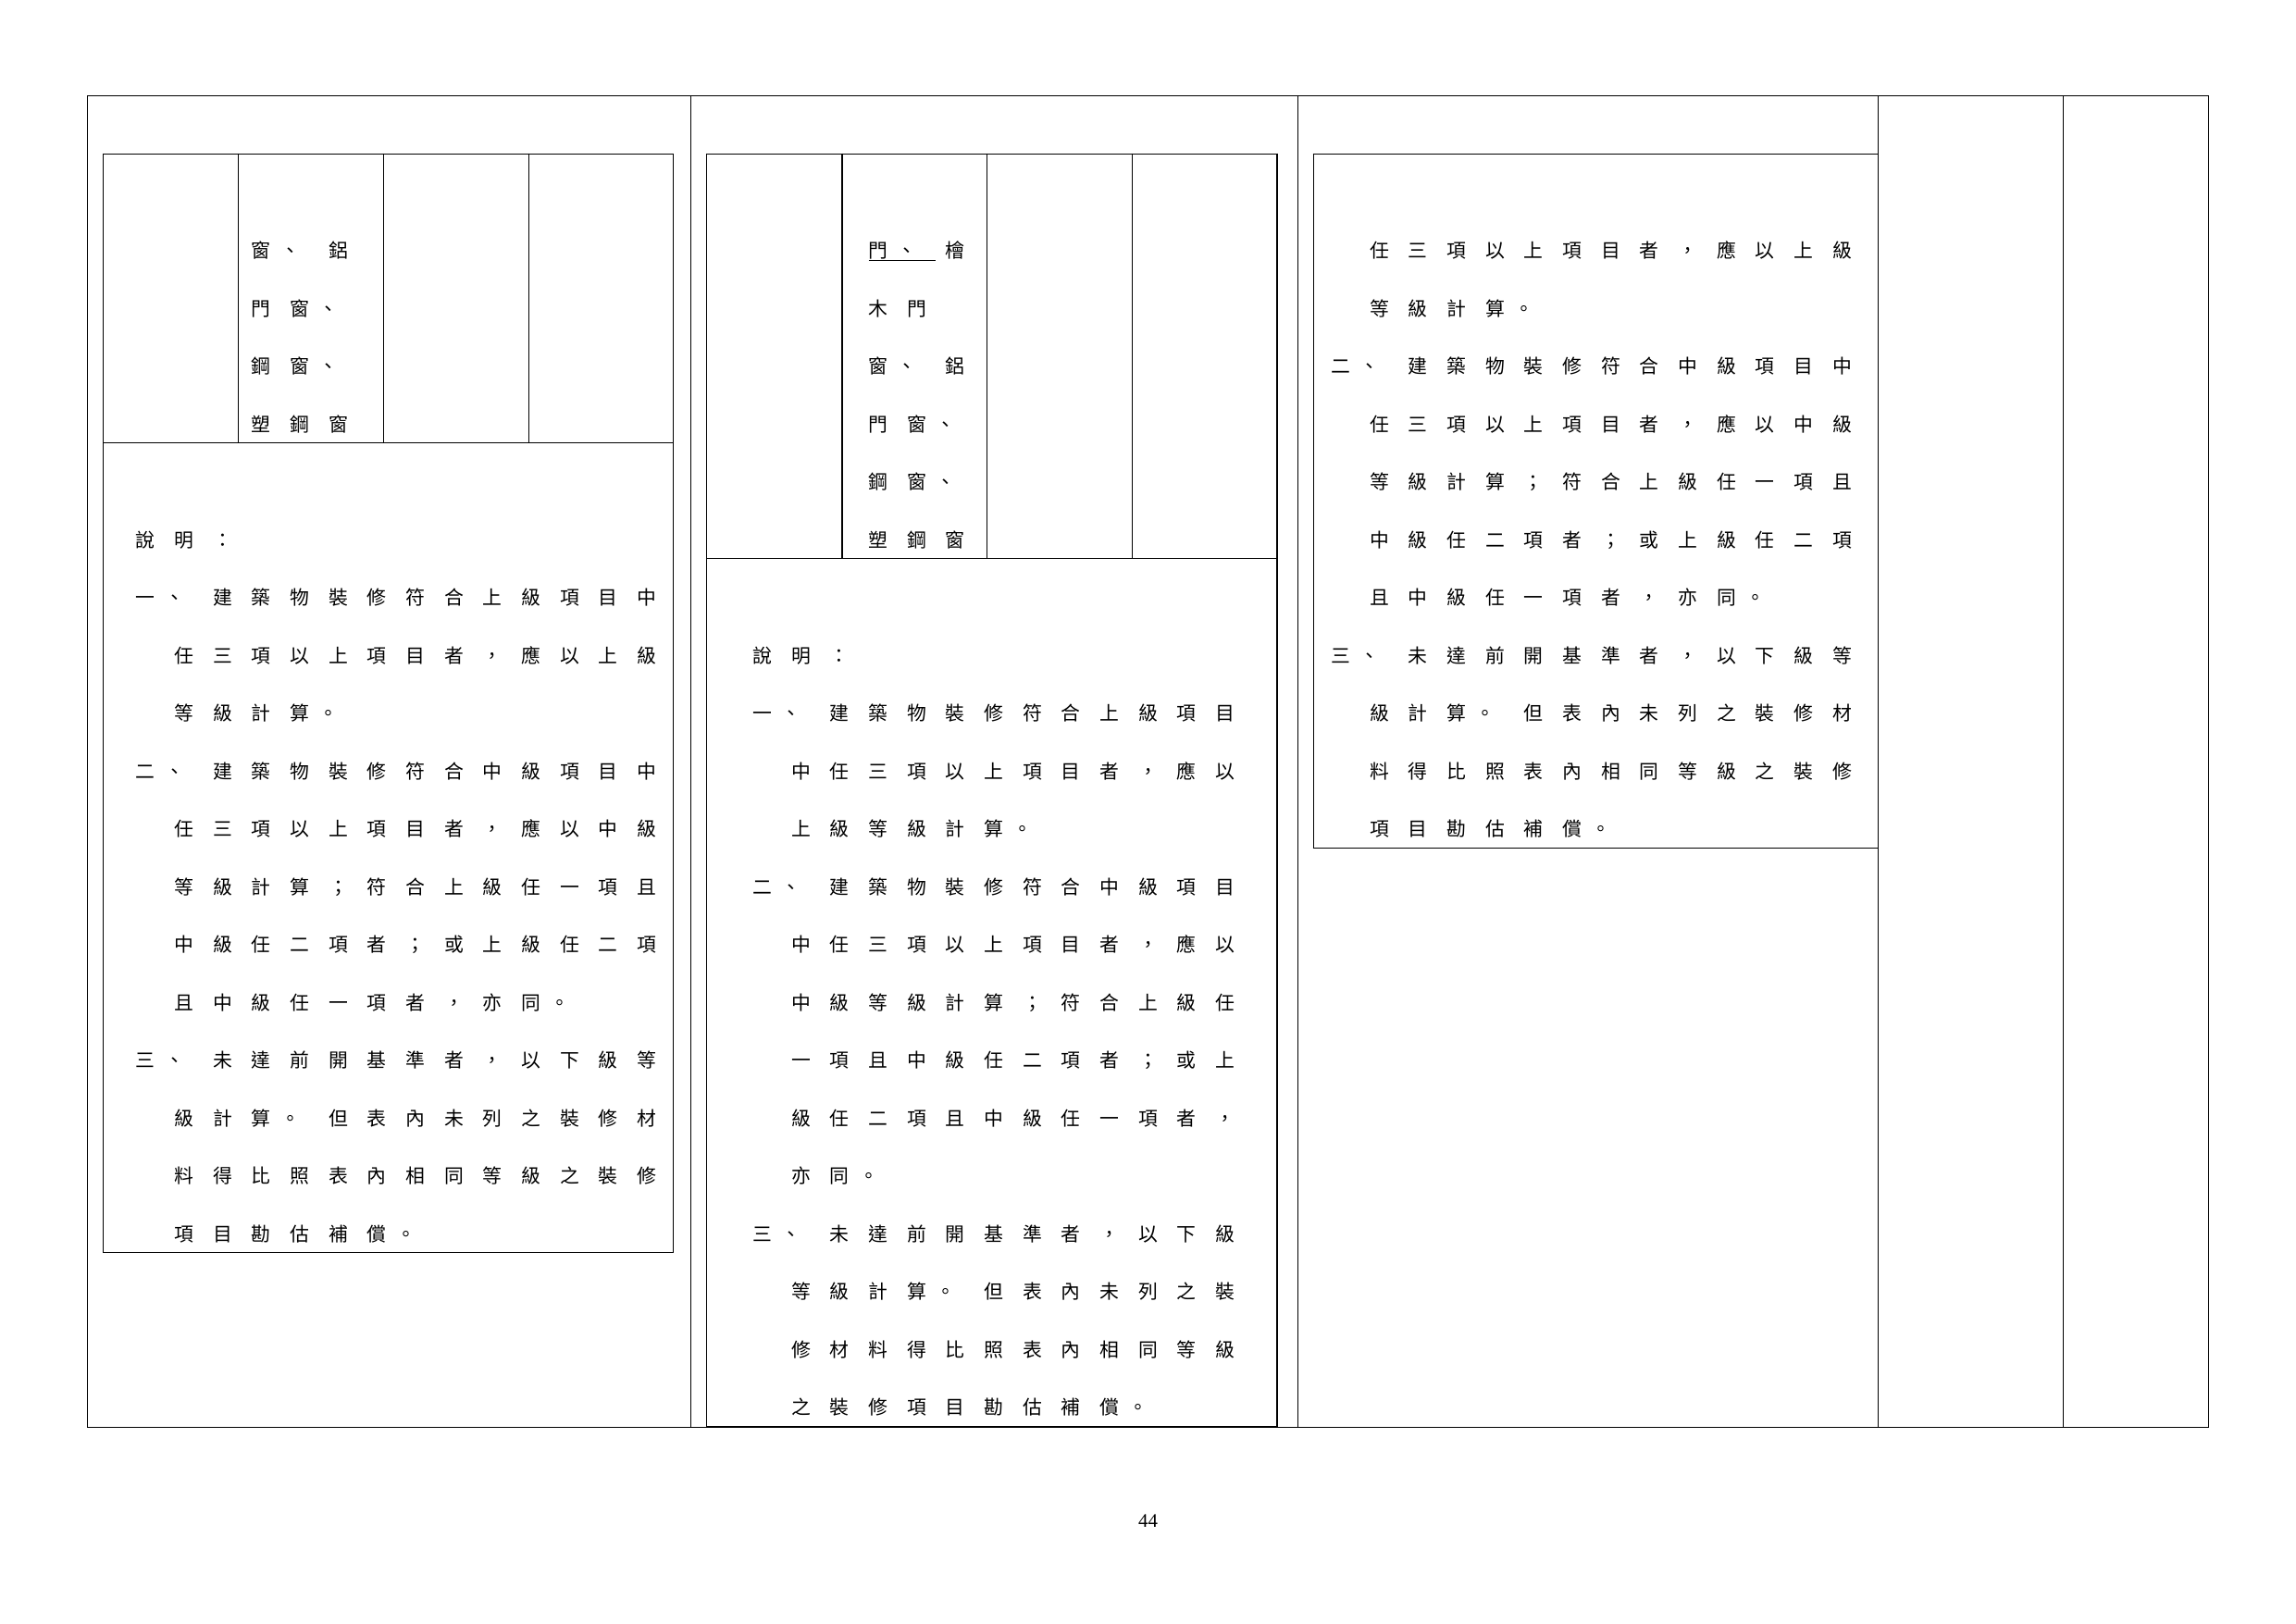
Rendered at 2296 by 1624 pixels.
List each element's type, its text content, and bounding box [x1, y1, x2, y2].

table_cell [1133, 155, 1276, 558]
table_cell 說明： 一、建築物裝修符合上級項目中任三項以上項目者，應以上級等級計算。 二、建築物裝修符合中級項目中任三項以上項目者，應以中級等級計算；符合上級任一項且中級任二項者；或上級任二項且中級任一項者，亦同。 三、未達前開基準者，以下級等級計算。但表內未列之裝修材料得比照表內相同等級之裝修項目勘估補償。 [707, 559, 1276, 1426]
table_cell 任三項以上項目者，應以上級等級計算。 二、建築物裝修符合中級項目中任三項以上項目者，應以中級等級計算；符合上級任一項且中級任二項者；或上級任二項且中級任一項者，亦同。 三、未達前開基準者，以下級等級計算。但表內未列之裝修材料得比照表內相同等級之裝修項目勘估補償。 [1314, 155, 1878, 848]
table_cell [987, 155, 1132, 558]
table_cell [1879, 96, 2063, 1427]
table_cell 說明： 一、建築物裝修符合上級項目中任三項以上項目者，應以上級等級計算。 二、建築物裝修符合中級項目中任三項以上項目者，應以中級等級計算；符合上級任一項且中級任二項者；或上級任二項且中級任一項者，亦同。 三、未達前開基準者，以下級等級計算。但表內未列之裝修材料得比照表內相同等級之裝修項目勘估補償。 [104, 443, 673, 1252]
table_cell [529, 155, 673, 442]
table_cell [1298, 96, 1878, 1427]
table_cell [384, 155, 528, 442]
table_cell [691, 96, 1297, 1427]
table_cell [88, 96, 690, 1427]
table_cell [707, 155, 841, 558]
table_cell [104, 155, 238, 442]
table_cell 門、檜木門窗、鋁門窗、鋼窗、塑鋼窗 [843, 155, 987, 558]
table_cell 窗、鋁門窗、鋼窗、塑鋼窗 [239, 155, 383, 442]
table_cell [2064, 96, 2208, 1427]
